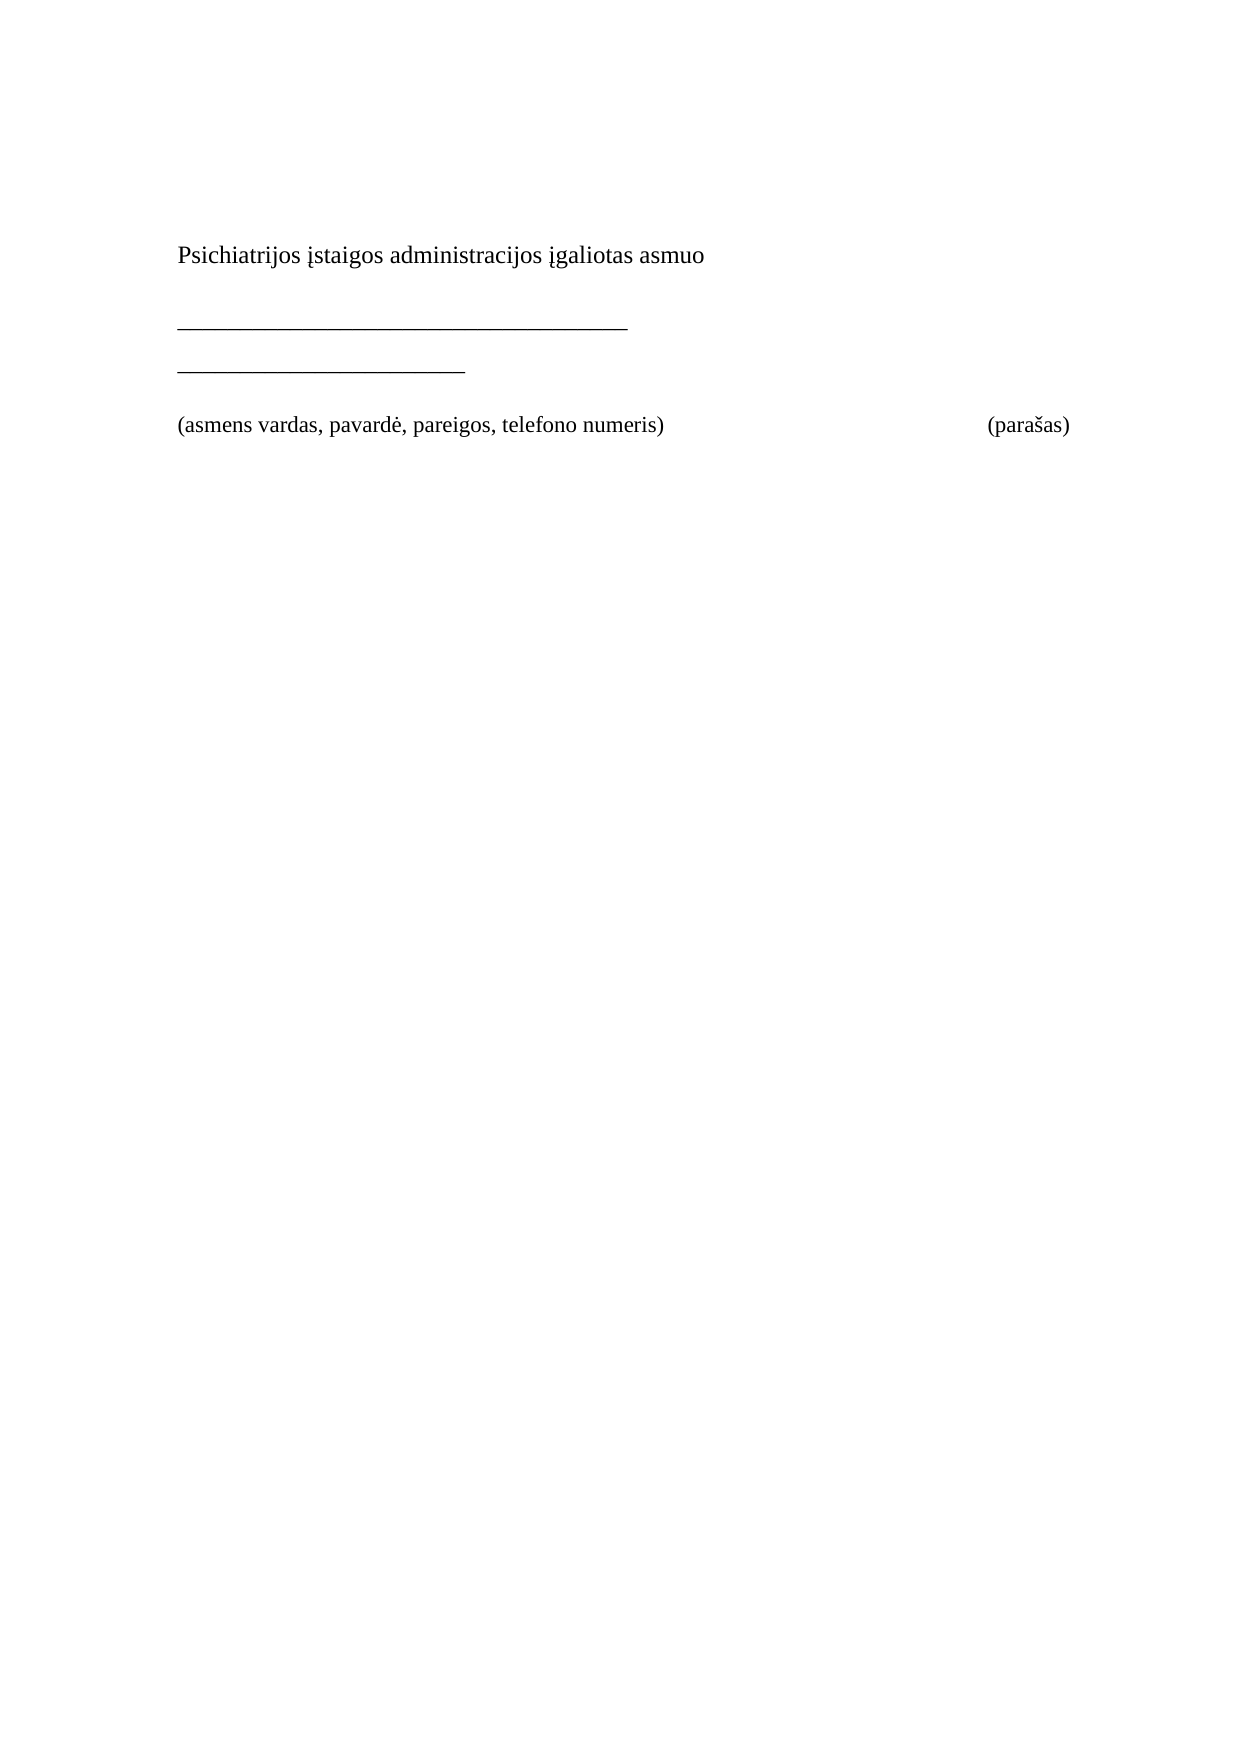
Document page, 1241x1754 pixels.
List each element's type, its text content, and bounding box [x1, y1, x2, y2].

text Psichiatrijos įstaigos administracijos įgaliotas asmuo [177, 241, 1181, 269]
text (asmens vardas, pavardė, pareigos, telefono numeris) (parašas) [177, 411, 1207, 437]
text _______________________ [177, 347, 1181, 376]
text ____________________________________ [177, 304, 1181, 333]
